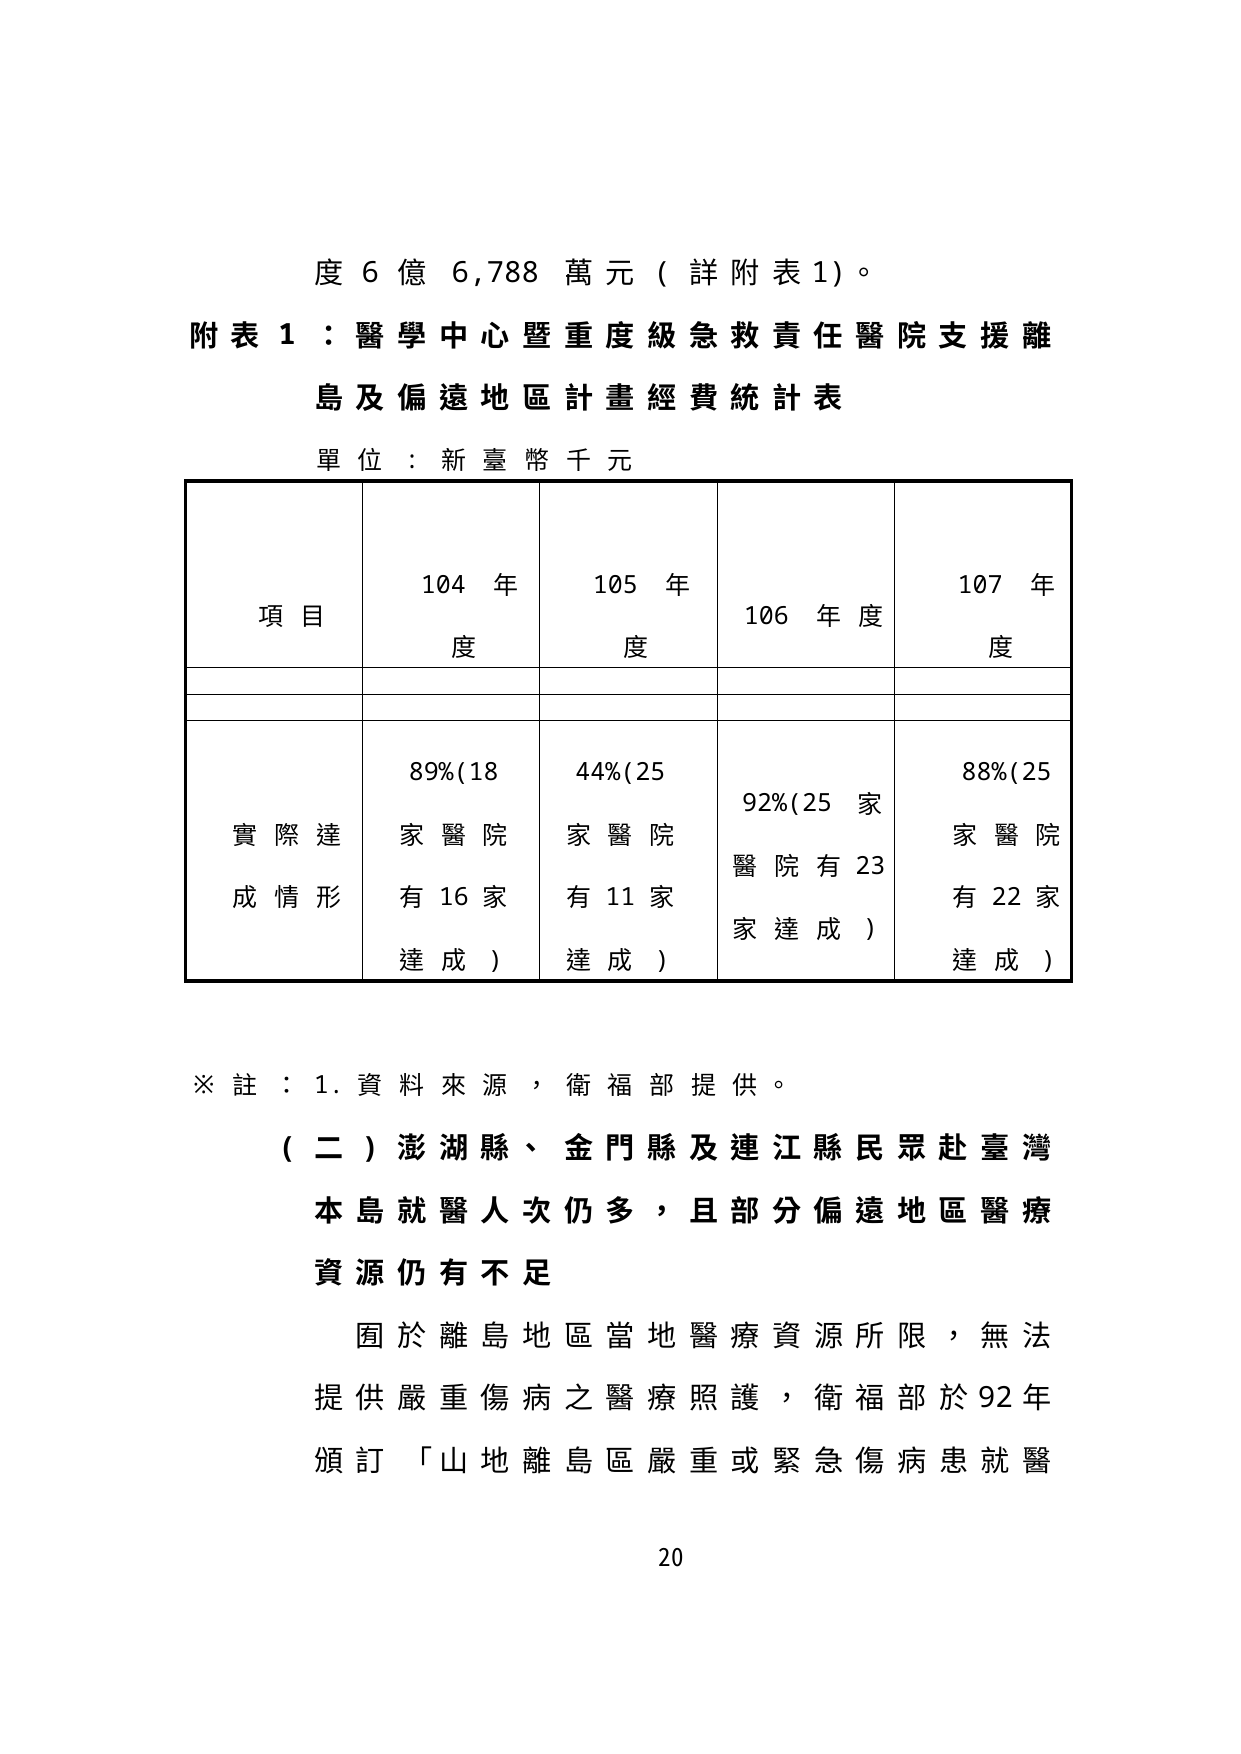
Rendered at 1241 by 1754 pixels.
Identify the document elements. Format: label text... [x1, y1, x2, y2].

table_cell 決算數 [187, 695, 362, 719]
table_cell 600,000 [895, 668, 1070, 694]
table_cell 89%(18家醫院有16家達成) [363, 721, 539, 979]
text 附表1：醫學中心暨重度級急救責任醫院支援離島及偏遠地區計畫經費統計表 單位:新臺幣千元 [183, 292, 1058, 479]
table_header 106年度 [718, 483, 894, 667]
text 度6億6,788萬元(詳附表1)。 [271, 229, 1058, 292]
table_header 105年度 [540, 483, 717, 667]
table_cell 500,000 [540, 668, 717, 694]
table_header 項目 [187, 483, 362, 667]
table_cell 700,000 [718, 668, 894, 694]
table_header 104年度 [363, 483, 539, 667]
table_cell 92%(25家醫院有23家達成) [718, 721, 894, 979]
text ※註：1.資料來源，衛福部提供。 [183, 1042, 1052, 1104]
table_header 107年度 [895, 483, 1070, 667]
table_cell 394,400 [363, 695, 539, 719]
table_cell 350,000 [363, 668, 539, 694]
table_cell 667,530 [718, 695, 894, 719]
table_cell 實際達成情形 [187, 721, 362, 979]
table_cell 預算數 [187, 668, 362, 694]
text 囿於離島地區當地醫療資源所限，無法提供嚴重傷病之醫療照護，衛福部於92年頒訂「山地離島區嚴重或緊急傷病患就醫 [271, 1292, 1058, 1479]
table_cell 667,880 [895, 695, 1070, 719]
text (二)澎湖縣、金門縣及連江縣民眾赴臺灣本島就醫人次仍多，且部分偏遠地區醫療資源仍有不足 [242, 1104, 1058, 1292]
table_cell 88%(25家醫院有22家達成) [895, 721, 1070, 979]
table_cell 586,540 [540, 695, 717, 719]
table_cell 44%(25家醫院有11家達成) [540, 721, 717, 979]
